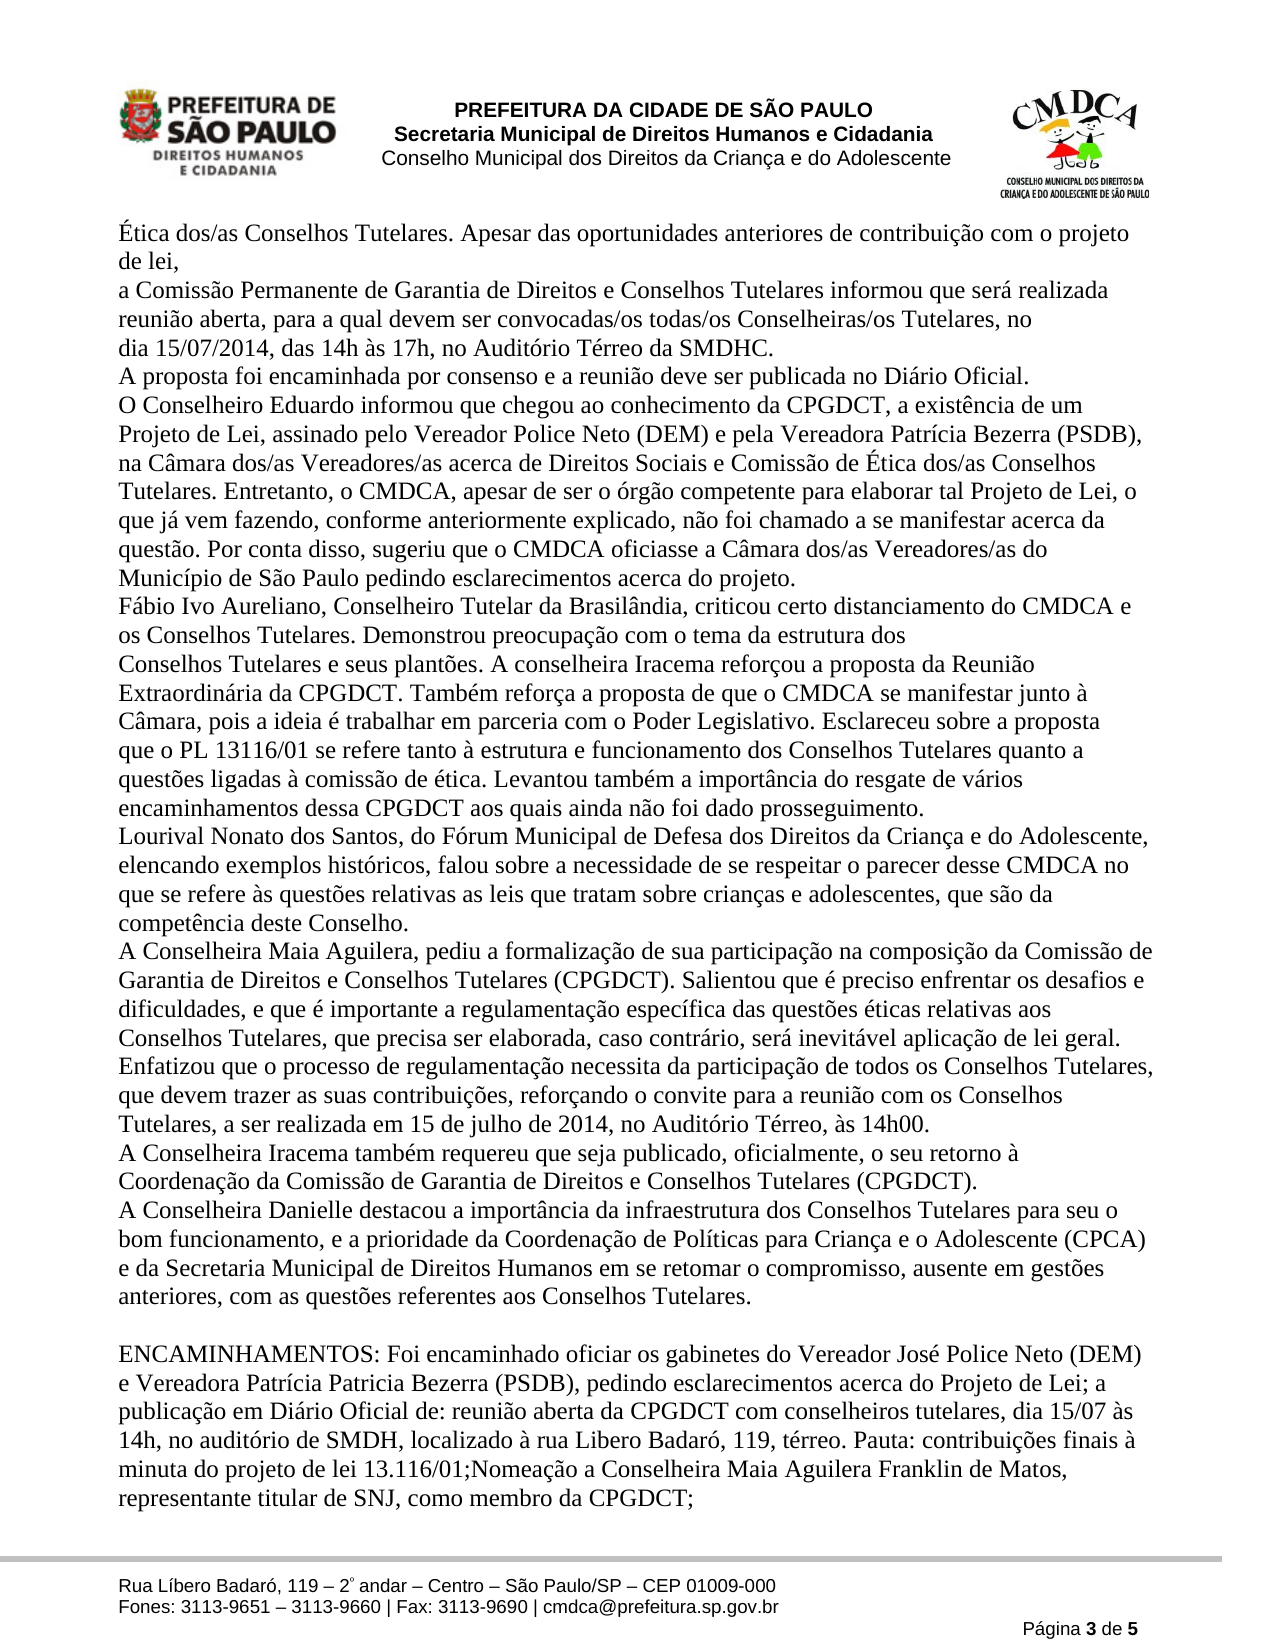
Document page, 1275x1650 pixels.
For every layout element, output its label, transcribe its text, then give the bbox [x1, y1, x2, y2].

text Fábio Ivo Aureliano, Conselheiro Tutelar da Brasilândia, criticou certo distanciamento do CMDCA e os Conselhos Tutelares. Demonstrou preocupação com o tema da estrutura dos [118, 591, 1157, 649]
text ENCAMINHAMENTOS: Foi encaminhado oficiar os gabinetes do Vereador José Police Neto (DEM) e Vereadora Patrícia Patricia Bezerra (PSDB), pedindo esclarecimentos acerca do Projeto de Lei; a publicação em Diário Oficial de: reunião aberta da CPGDCT com conselheiros tutelares, dia 15/07 às 14h, no auditório de SMDH, localizado à rua Libero Badaró, 119, térreo. Pauta: contribuições finais à minuta do projeto de lei 13.116/01;Nomeação a Conselheira Maia Aguilera Franklin de Matos, representante titular de SNJ, como membro da CPGDCT; [118, 1339, 1157, 1511]
text a Comissão Permanente de Garantia de Direitos e Conselhos Tutelares informou que será realizada reunião aberta, para a qual devem ser convocadas/os todas/os Conselheiras/os Tutelares, no [118, 275, 1157, 333]
text O Conselheiro Eduardo informou que chegou ao conhecimento da CPGDCT, a existência de um Projeto de Lei, assinado pelo Vereador Police Neto (DEM) e pela Vereadora Patrícia Bezerra (PSDB), na Câmara dos/as Vereadores/as acerca de Direitos Sociais e Comissão de Ética dos/as Conselhos Tutelares. Entretanto, o CMDCA, apesar de ser o órgão competente para elaborar tal Projeto de Lei, o que já vem fazendo, conforme anteriormente explicado, não foi chamado a se manifestar acerca da questão. Por conta disso, sugeriu que o CMDCA oficiasse a Câmara dos/as Vereadores/as do Município de São Paulo pedindo esclarecimentos acerca do projeto. [118, 390, 1157, 591]
text A Conselheira Danielle destacou a importância da infraestrutura dos Conselhos Tutelares para seu o bom funcionamento, e a prioridade da Coordenação de Políticas para Criança e o Adolescente (CPCA) e da Secretaria Municipal de Direitos Humanos em se retomar o compromisso, ausente em gestões [118, 1195, 1157, 1281]
text anteriores, com as questões referentes aos Conselhos Tutelares. [118, 1281, 1157, 1310]
text A Conselheira Maia Aguilera, pediu a formalização de sua participação na composição da Comissão de Garantia de Direitos e Conselhos Tutelares (CPGDCT). Salientou que é preciso enfrentar os desafios e dificuldades, e que é importante a regulamentação específica das questões éticas relativas aos Conselhos Tutelares, que precisa ser elaborada, caso contrário, será inevitável aplicação de lei geral. Enfatizou que o processo de regulamentação necessita da participação de todos os Conselhos Tutelares, que devem trazer as suas contribuições, reforçando o convite para a reunião com os Conselhos Tutelares, a ser realizada em 15 de julho de 2014, no Auditório Térreo, às 14h00. [118, 936, 1157, 1138]
picture [999, 88, 1150, 199]
text Lourival Nonato dos Santos, do Fórum Municipal de Defesa dos Direitos da Criança e do Adolescente, elencando exemplos históricos, falou sobre a necessidade de se respeitar o parecer desse CMDCA no que se refere às questões relativas as leis que tratam sobre crianças e adolescentes, que são da competência deste Conselho. [118, 821, 1157, 936]
text que o PL 13116/01 se refere tanto à estrutura e funcionamento dos Conselhos Tutelares quanto a questões ligadas à comissão de ética. Levantou também a importância do resgate de vários encaminhamentos dessa CPGDCT aos quais ainda não foi dado prosseguimento. [118, 735, 1157, 821]
text Conselhos Tutelares e seus plantões. A conselheira Iracema reforçou a proposta da Reunião [118, 649, 1157, 678]
text Extraordinária da CPGDCT. Também reforça a proposta de que o CMDCA se manifestar junto à Câmara, pois a ideia é trabalhar em parceria com o Poder Legislativo. Esclareceu sobre a proposta [118, 678, 1157, 735]
text A Conselheira Iracema também requereu que seja publicado, oficialmente, o seu retorno à Coordenação da Comissão de Garantia de Direitos e Conselhos Tutelares (CPGDCT). [118, 1138, 1157, 1195]
text A proposta foi encaminhada por consenso e a reunião deve ser publicada no Diário Oficial. [118, 361, 1157, 390]
text dia 15/07/2014, das 14h às 17h, no Auditório Térreo da SMDHC. [118, 333, 1157, 361]
text Ética dos/as Conselhos Tutelares. Apesar das oportunidades anteriores de contribuição com o projeto de lei, [118, 218, 1157, 275]
picture [94, 80, 362, 184]
